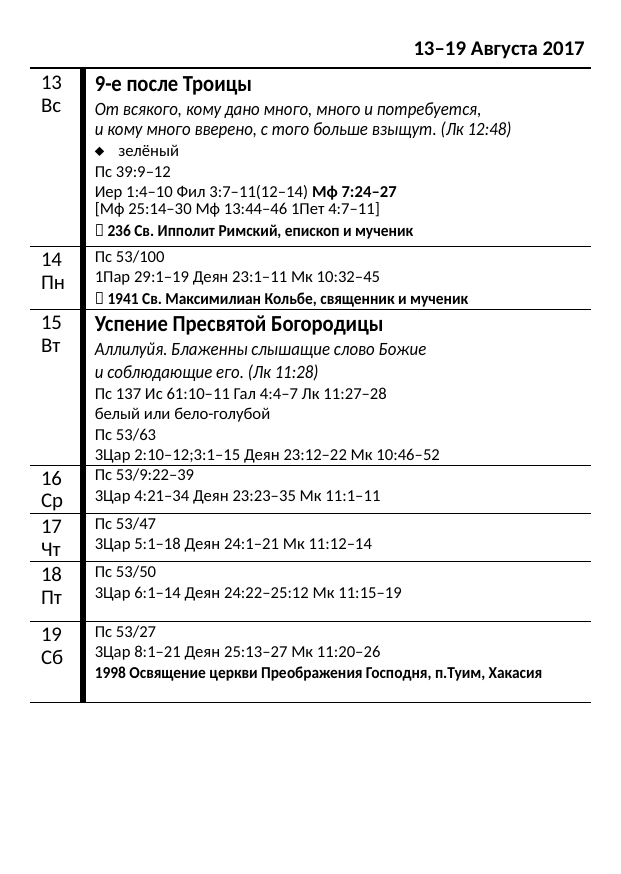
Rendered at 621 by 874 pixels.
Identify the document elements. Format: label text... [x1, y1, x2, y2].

table_cell 13 Вс [30, 69, 80, 246]
table_cell Пс 53/47 3Цар 5:1–18 Деян 24:1–21 Мк 11:12–14 [86, 514, 591, 561]
table_header 13–19 Августа 2017 [30, 30, 591, 67]
table_cell Успение Пресвятой Богородицы Аллилуйя. Блаженны слышащие слово Божие и соблюдающие его. (Лк 11:28) Пс 137 Ис 61:10–11 Гал 4:4–7 Лк 11:27–28 белый или бело-голубой Пс 53/63 3Цар 2:10–12;3:1–15 Деян 23:12–22 Мк 10:46–52 [86, 310, 591, 464]
table_cell 19 Сб [30, 622, 80, 702]
table_cell 18 Пт [30, 562, 80, 621]
table_cell 14 Пн [30, 247, 80, 309]
table_cell Пс 53/50 3Цар 6:1–14 Деян 24:22–25:12 Мк 11:15–19 [86, 562, 591, 621]
table_cell 16 Ср [30, 466, 80, 513]
table_cell Пс 53/9:22–39 3Цар 4:21–34 Деян 23:23–35 Мк 11:1–11 [86, 466, 591, 513]
table_cell 15 Вт [30, 310, 80, 464]
table_cell 17 Чт [30, 514, 80, 561]
table_cell Пс 53/100 1Пар 29:1–19 Деян 23:1–11 Мк 10:32–45  1941 Св. Максимилиан Кольбе, священник и мученик [86, 247, 591, 309]
table_cell Пс 53/27 3Цар 8:1–21 Деян 25:13–27 Мк 11:20–26 1998 Освящение церкви Преображения Господня, п.Туим, Хакасия [86, 622, 591, 702]
table_cell 9-е после Троицы От всякого, кому дано много, много и потребуется, и кому много вверено, с того больше взыщут. (Лк 12:48) зелёный Пс 39:9–12 Иер 1:4–10 Фил 3:7–11(12–14) Мф 7:24–27 [Мф 25:14–30 Мф 13:44–46 1Пет 4:7–11]  236 Св. Ипполит Римский, епископ и мученик [86, 69, 591, 246]
